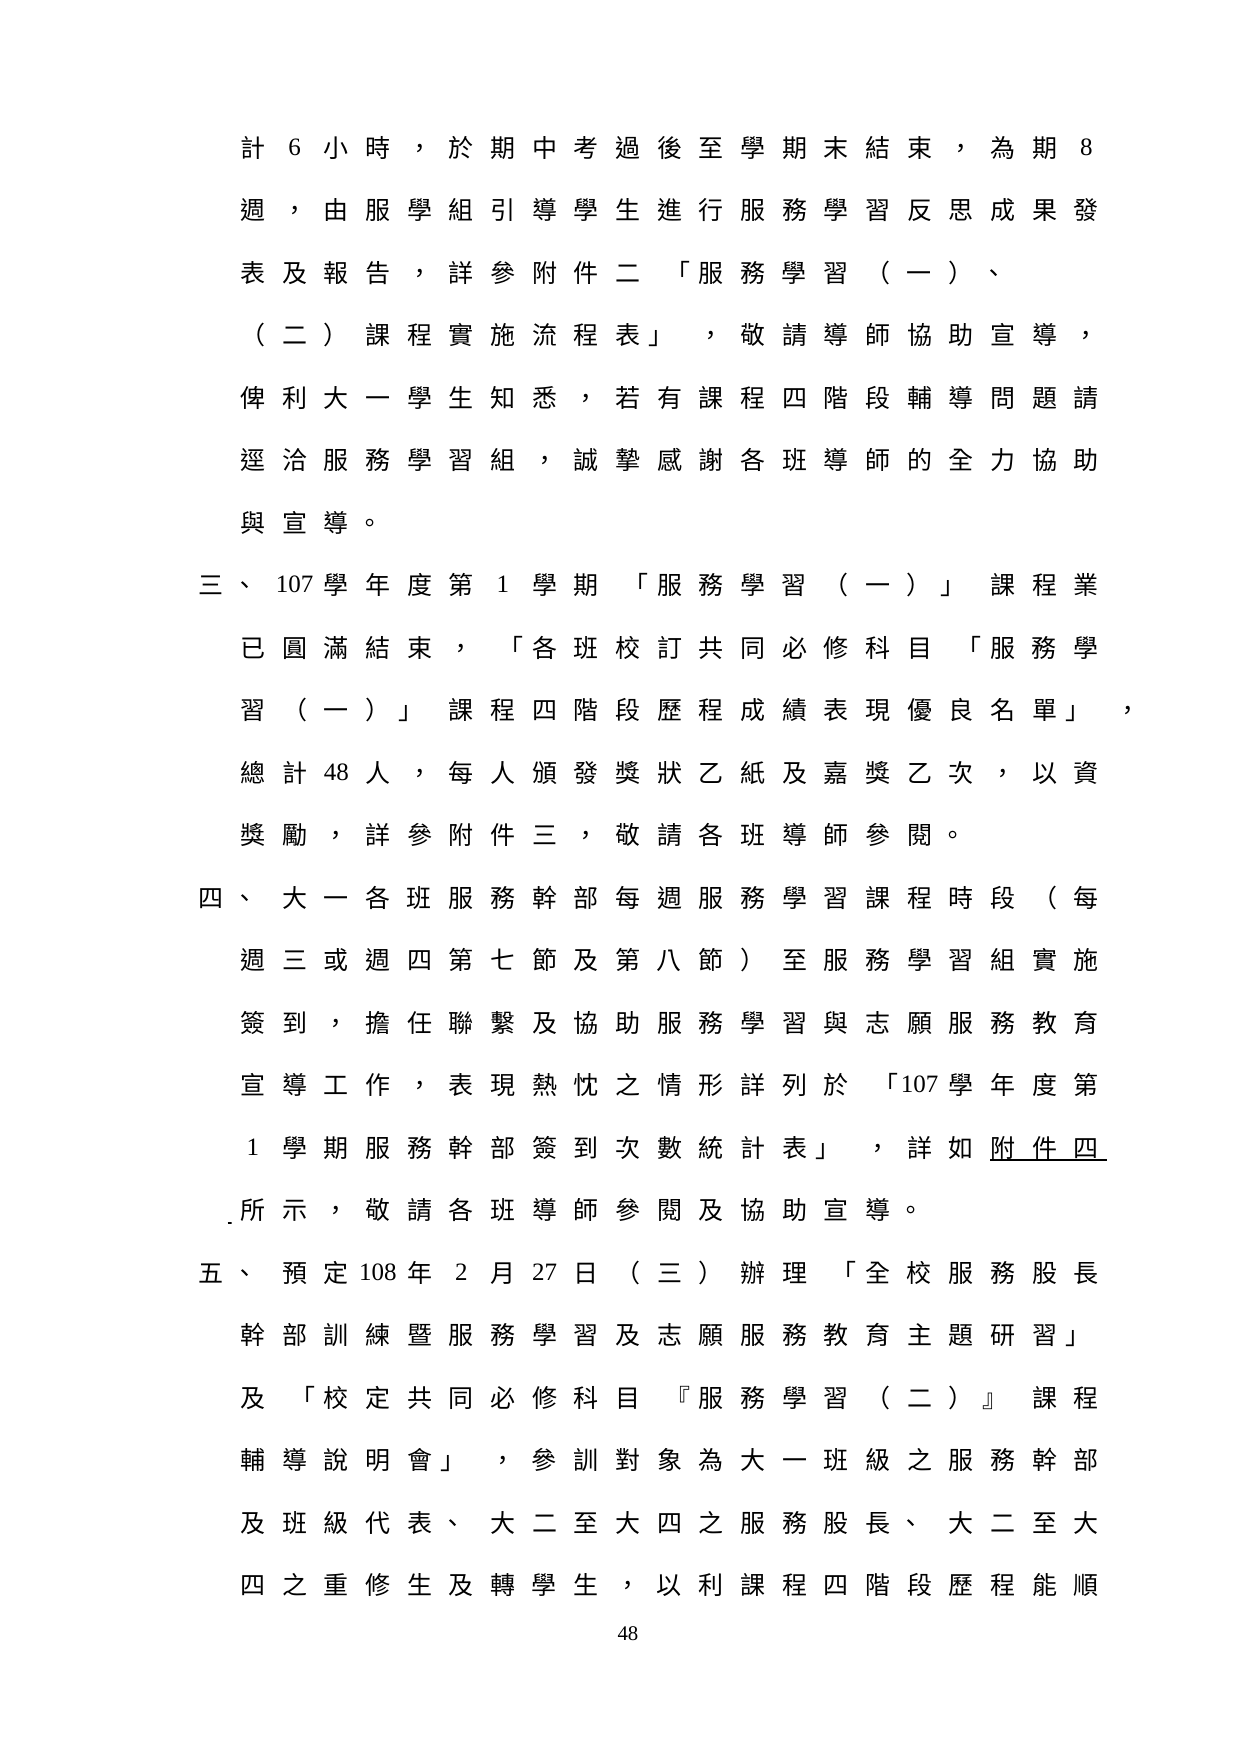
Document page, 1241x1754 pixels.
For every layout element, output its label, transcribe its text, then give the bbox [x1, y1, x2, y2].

text 四、大一各班服務幹部每週服務學習課程時段（每週三或週四第七節及第八節）至服務學習組實施簽到，擔任聯繫及協助服務學習與志願服務教育宣導工作，表現熱忱之情形詳列於「107學年度第1學期服務幹部簽到次數統計表」，詳如附件四所示，敬請各班導師參閱及協助宣導。 [178, 855, 1107, 1230]
text 二、本學期校定共同必修「服務學習（二）」課程需大一班導師協助宣導及重要注意事項簡述如下，課程四階段歷程包括：（1）「準備階段－6門服務學習教育課程」由服學組統一辦理；（2）「服務階段－18小時」由學生至服務學習資訊平台選擇服務機構及學習方案，進行實作服務學習；（3）「反思階段」及（4）「慶賀階段」，合計6小時，於期中考過後至學期末結束，為期8週，由服學組引導學生進行服務學習反思成果發表及報告，詳參附件二「服務學習（一）、（二）課程實施流程表」，敬請導師協助宣導，俾利大一學生知悉，若有課程四階段輔導問題請逕洽服務學習組，誠摯感謝各班導師的全力協助與宣導。 [178, 105, 1107, 542]
text 三、107學年度第1學期「服務學習（一）」課程業已圓滿結束，「各班校訂共同必修科目「服務學習（一）」課程四階段歷程成績表現優良名單」，總計48人，每人頒發獎狀乙紙及嘉獎乙次，以資獎勵，詳參附件三，敬請各班導師參閱。 [178, 542, 1107, 855]
text 五、預定108年2月27日（三）辦理「全校服務股長幹部訓練暨服務學習及志願服務教育主題研習」及「校定共同必修科目『服務學習（二）』課程輔導說明會」，參訓對象為大一班級之服務幹部及班級代表、大二至大四之服務股長、大二至大四之重修生及轉學生，以利課程四階段歷程能順 [178, 1230, 1107, 1605]
